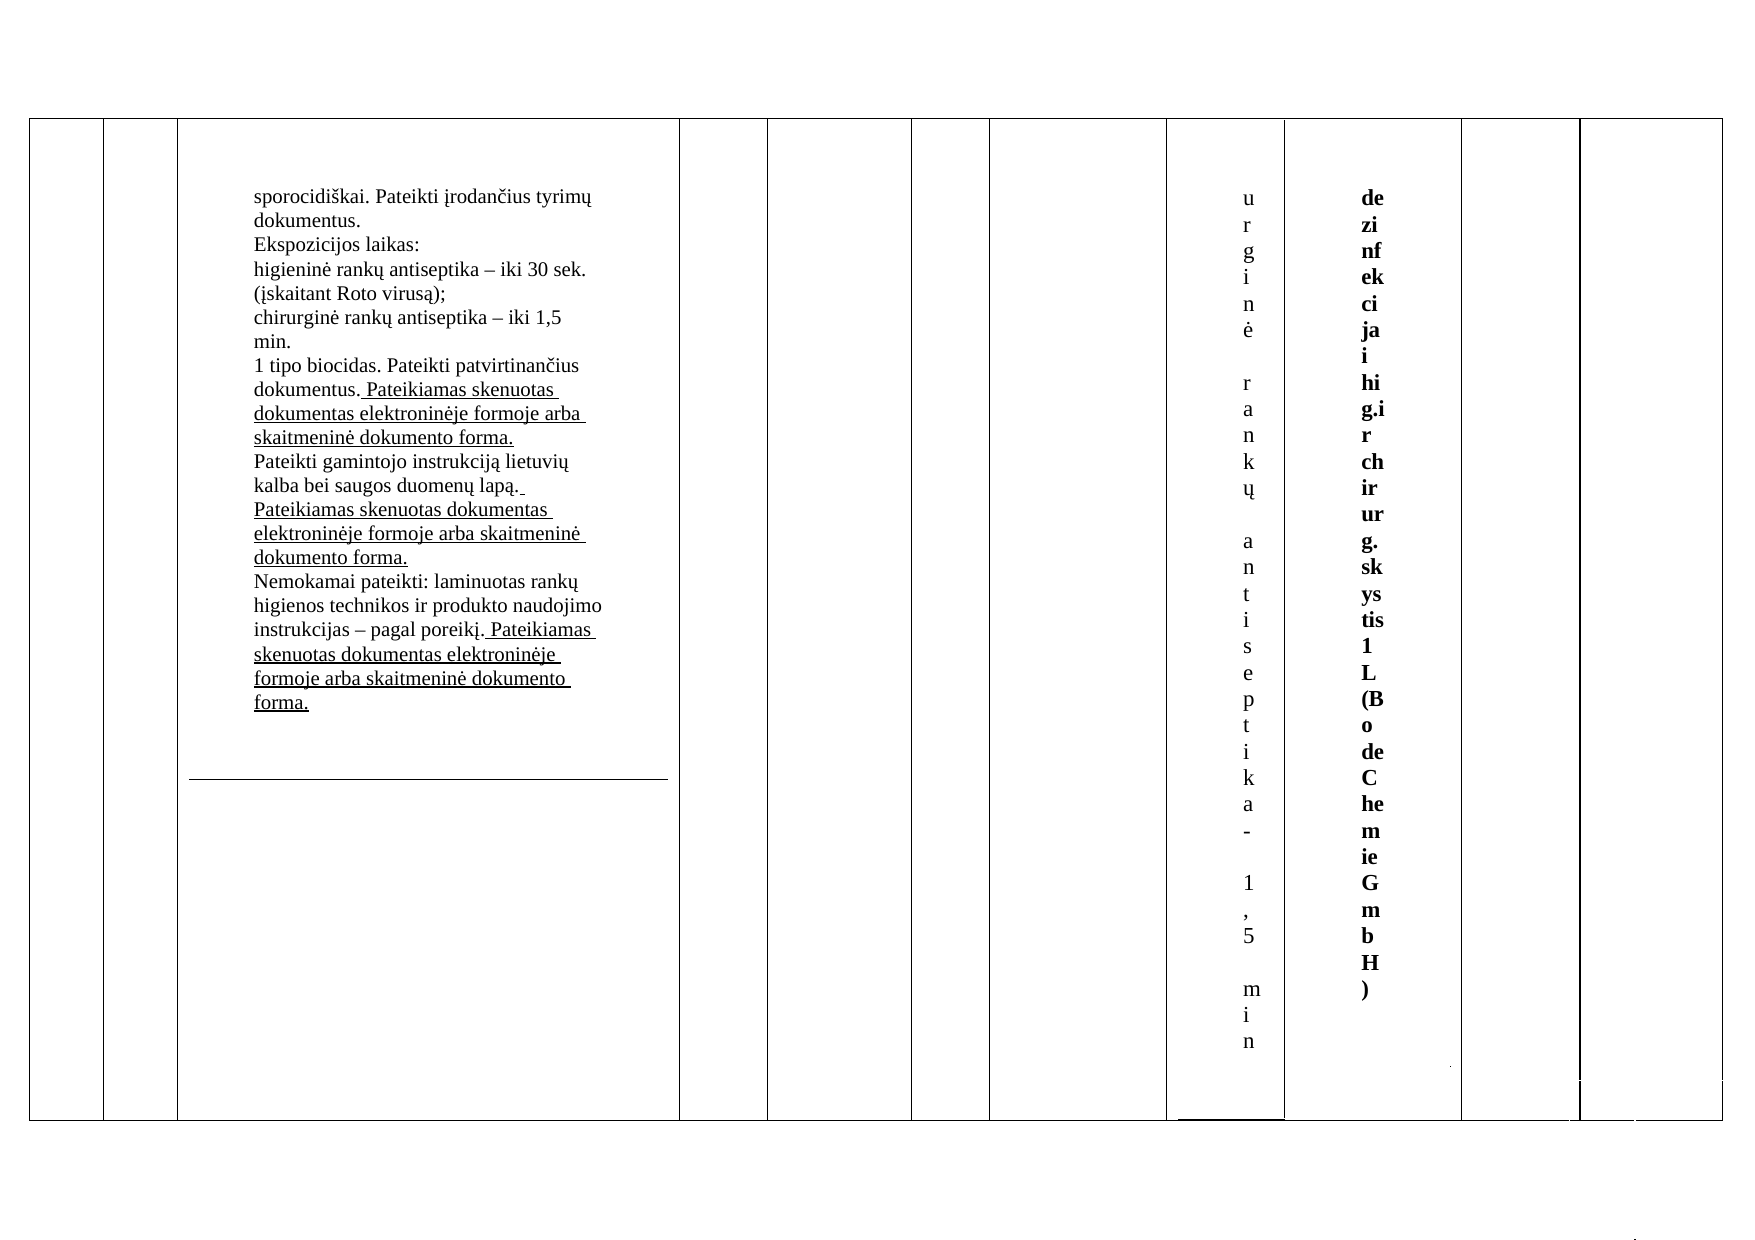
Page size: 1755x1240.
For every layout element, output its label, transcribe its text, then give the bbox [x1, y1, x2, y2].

table_cell [912, 119, 989, 1119]
table_cell [990, 119, 1166, 1119]
table_cell [680, 119, 767, 1119]
table_cell 17000,00 [1581, 1081, 1634, 1119]
table_cell [1285, 120, 1310, 1118]
table_cell [1167, 119, 1178, 1119]
table_cell sporocidiškai. Pateikti įrodančius tyrimų dokumentus. Ekspozicijos laikas: higieninė rankų antiseptika – iki 30 sek. (įskaitant Roto virusą); chirurginė rankų antiseptika – iki 1,5 min. 1 tipo biocidas. Pateikti patvirtinančius dokumentus. Pateikiamas skenuotas dokumentas elektroninėje formoje arba skaitmeninė dokumento forma. Pateikti gamintojo instrukciją lietuvių kalba bei saugos duomenų lapą. Pateikiamas skenuotas dokumentas elektroninėje formoje arba skaitmeninė dokumento forma. Nemokamai pateikti: laminuotas rankų higienos technikos ir produkto naudojimo instrukcijas – pagal poreikį. Pateikiamas skenuotas dokumentas elektroninėje formoje arba skaitmeninė dokumento forma. [178, 119, 679, 1119]
table_cell urginė rankų antiseptika- 1,5 min [1179, 120, 1284, 1118]
table_cell dezinfekcijai hig.ir chirurg. skystis 1 L (Bode Chemie GmbH) [1311, 119, 1461, 1119]
table_cell 17000,00 [1581, 119, 1722, 1080]
table_cell [768, 119, 911, 1119]
table_cell 17000,00 [1636, 1081, 1722, 1119]
table_cell [1462, 119, 1579, 1119]
table_cell [104, 119, 177, 1119]
table_cell [30, 119, 103, 1119]
